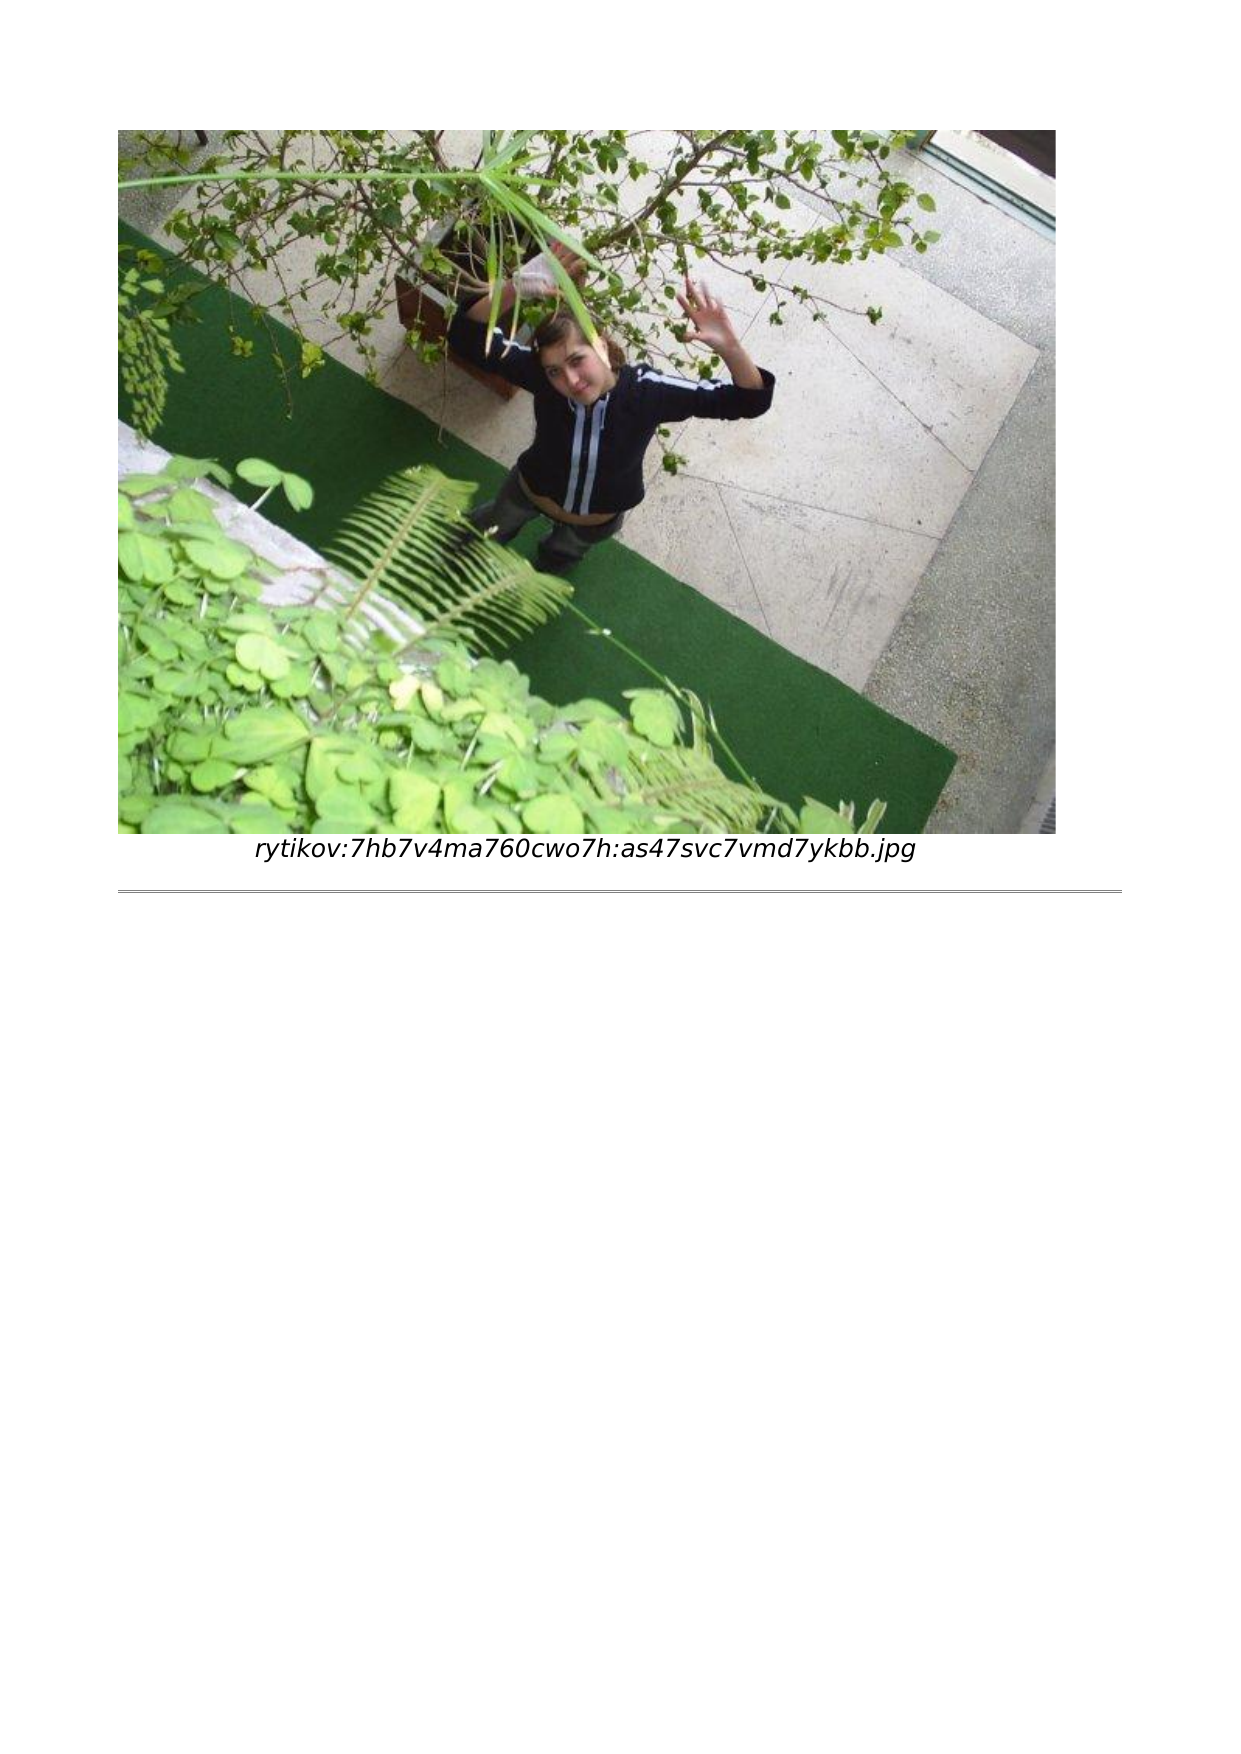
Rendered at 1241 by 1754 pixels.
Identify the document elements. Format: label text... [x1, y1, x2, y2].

picture [118, 130, 1056, 834]
text rytikov:7hb7v4ma760cwo7h:as47svc7vmd7ykbb.jpg [118, 834, 1056, 863]
